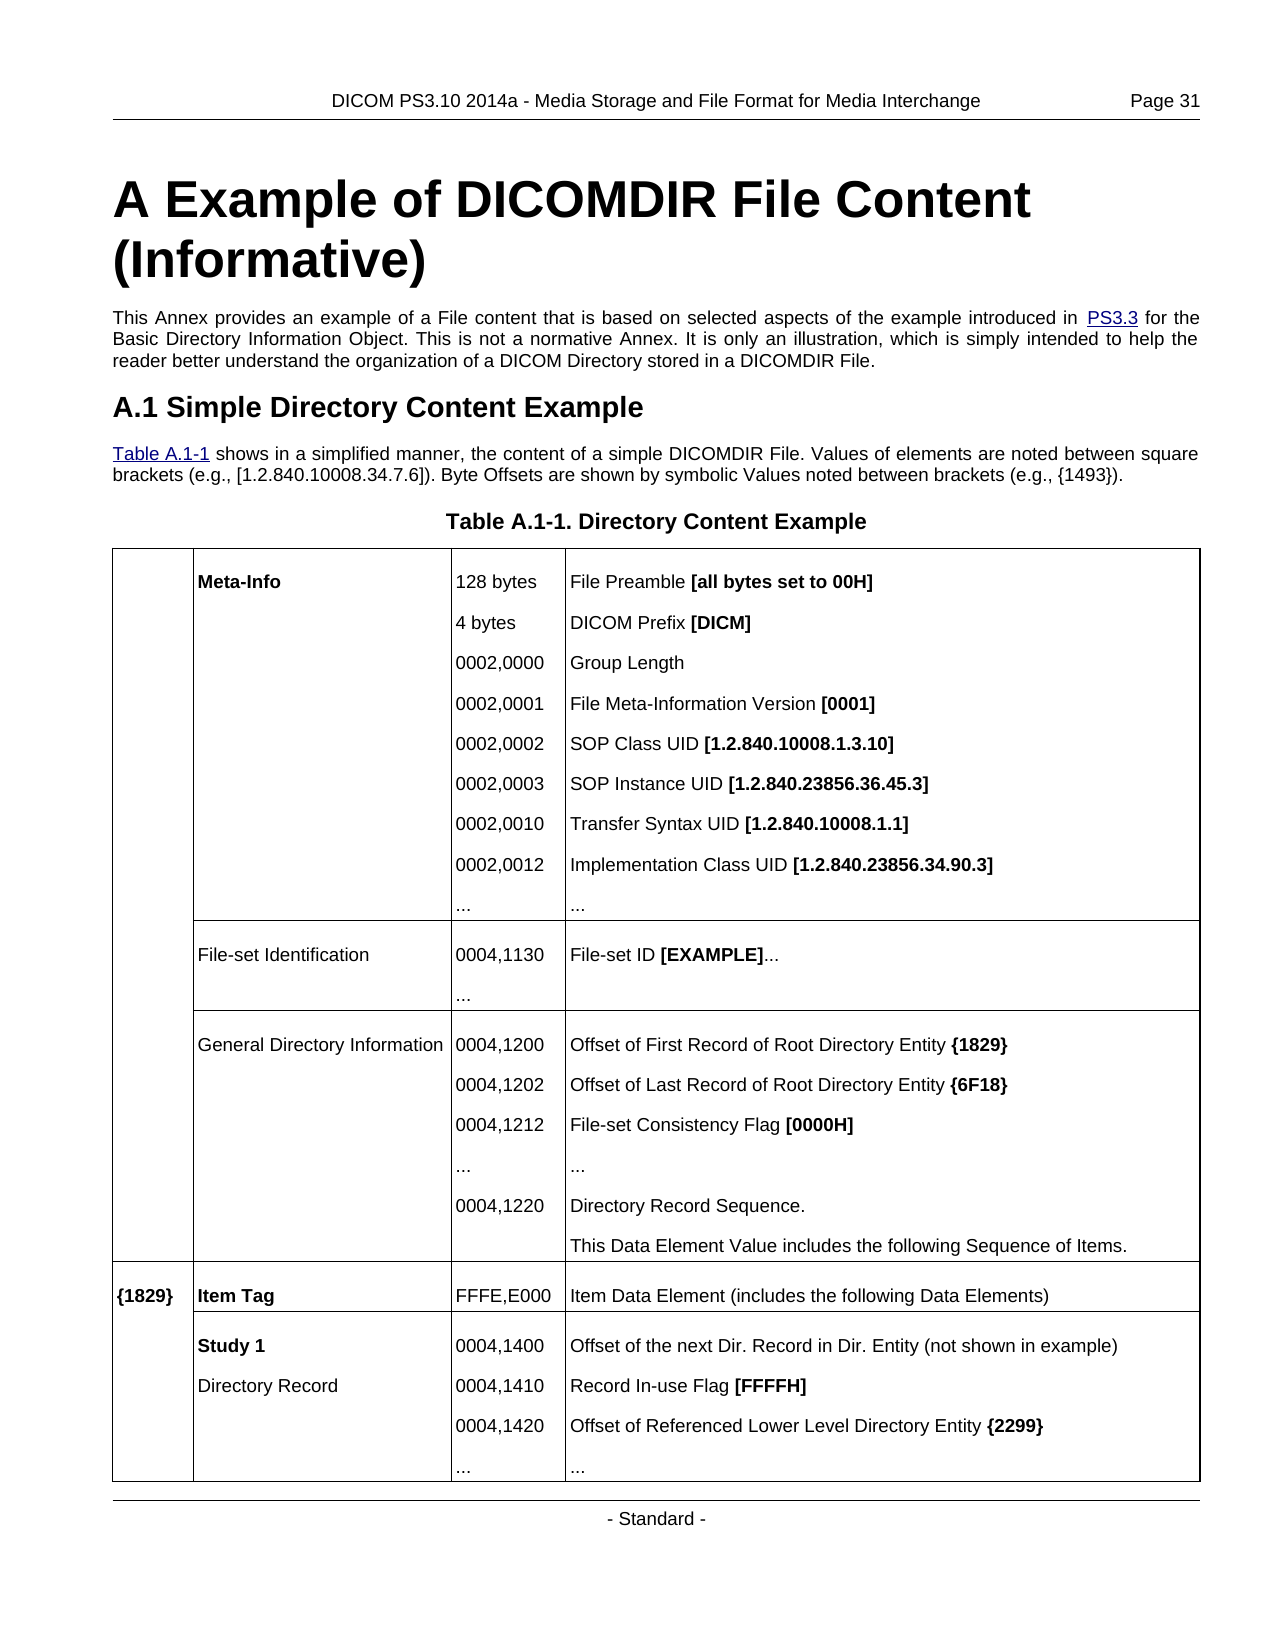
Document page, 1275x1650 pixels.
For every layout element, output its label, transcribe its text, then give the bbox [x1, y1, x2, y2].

table_cell File-set Identification [194, 921, 451, 1009]
table_cell Offset of the next Dir. Record in Dir. Entity (not shown in example) Record In-use Flag [FFFFH] Offset of Referenced Lower Level Directory Entity {2299} ... [566, 1312, 1199, 1481]
table_cell Offset of First Record of Root Directory Entity {1829} Offset of Last Record of Root Directory Entity {6F18} File-set Consistency Flag [0000H] ... Directory Record Sequence. This Data Element Value includes the following Sequence of Items. [566, 1011, 1199, 1261]
text Table A.1-1. Directory Content Example [112, 508, 1200, 534]
table_cell 0004,1400 0004,1410 0004,1420 ... [452, 1312, 565, 1481]
text A.1 Simple Directory Content Example [112, 390, 1200, 424]
table_header 128 bytes 4 bytes 0002,0000 0002,0001 0002,0002 0002,0003 0002,0010 0002,0012 ... [452, 549, 565, 919]
table_cell File-set ID [EXAMPLE]... [566, 921, 1199, 1009]
table_cell FFFE,E000 [452, 1262, 565, 1311]
table_cell 0004,1130 ... [452, 921, 565, 1009]
table_header File Preamble [all bytes set to 00H] DICOM Prefix [DICM] Group Length File Meta-Information Version [0001] SOP Class UID [1.2.840.10008.1.3.10] SOP Instance UID [1.2.840.23856.36.45.3] Transfer Syntax UID [1.2.840.10008.1.1] Implementation Class UID [1.2.840.23856.34.90.3] ... [566, 549, 1199, 919]
table_cell General Directory Information [194, 1011, 451, 1261]
table_cell {1829} [113, 1262, 193, 1481]
table_cell 0004,1200 0004,1202 0004,1212 ... 0004,1220 [452, 1011, 565, 1261]
table_header [113, 549, 193, 1261]
text This Annex provides an example of a File content that is based on selected aspects of the example introduced in PS3.3 for the Basic Directory Information Object. This is not a normative Annex. It is only an illustration, which is simply intended to help the reader better understand the organization of a DICOM Directory stored in a DICOMDIR File. [112, 307, 1200, 371]
table_header Meta-Info [194, 549, 451, 919]
table_cell Item Data Element (includes the following Data Elements) [566, 1262, 1199, 1311]
table_cell Study 1 Directory Record [194, 1312, 451, 1481]
text A Example of DICOMDIR File Content (Informative) [112, 169, 1200, 288]
table_cell Item Tag [194, 1262, 451, 1311]
text Table A.1-1 shows in a simplified manner, the content of a simple DICOMDIR File. Values of elements are noted between square brackets (e.g., [1.2.840.10008.34.7.6]). Byte Offsets are shown by symbolic Values noted between brackets (e.g., {1493}). [112, 442, 1200, 486]
